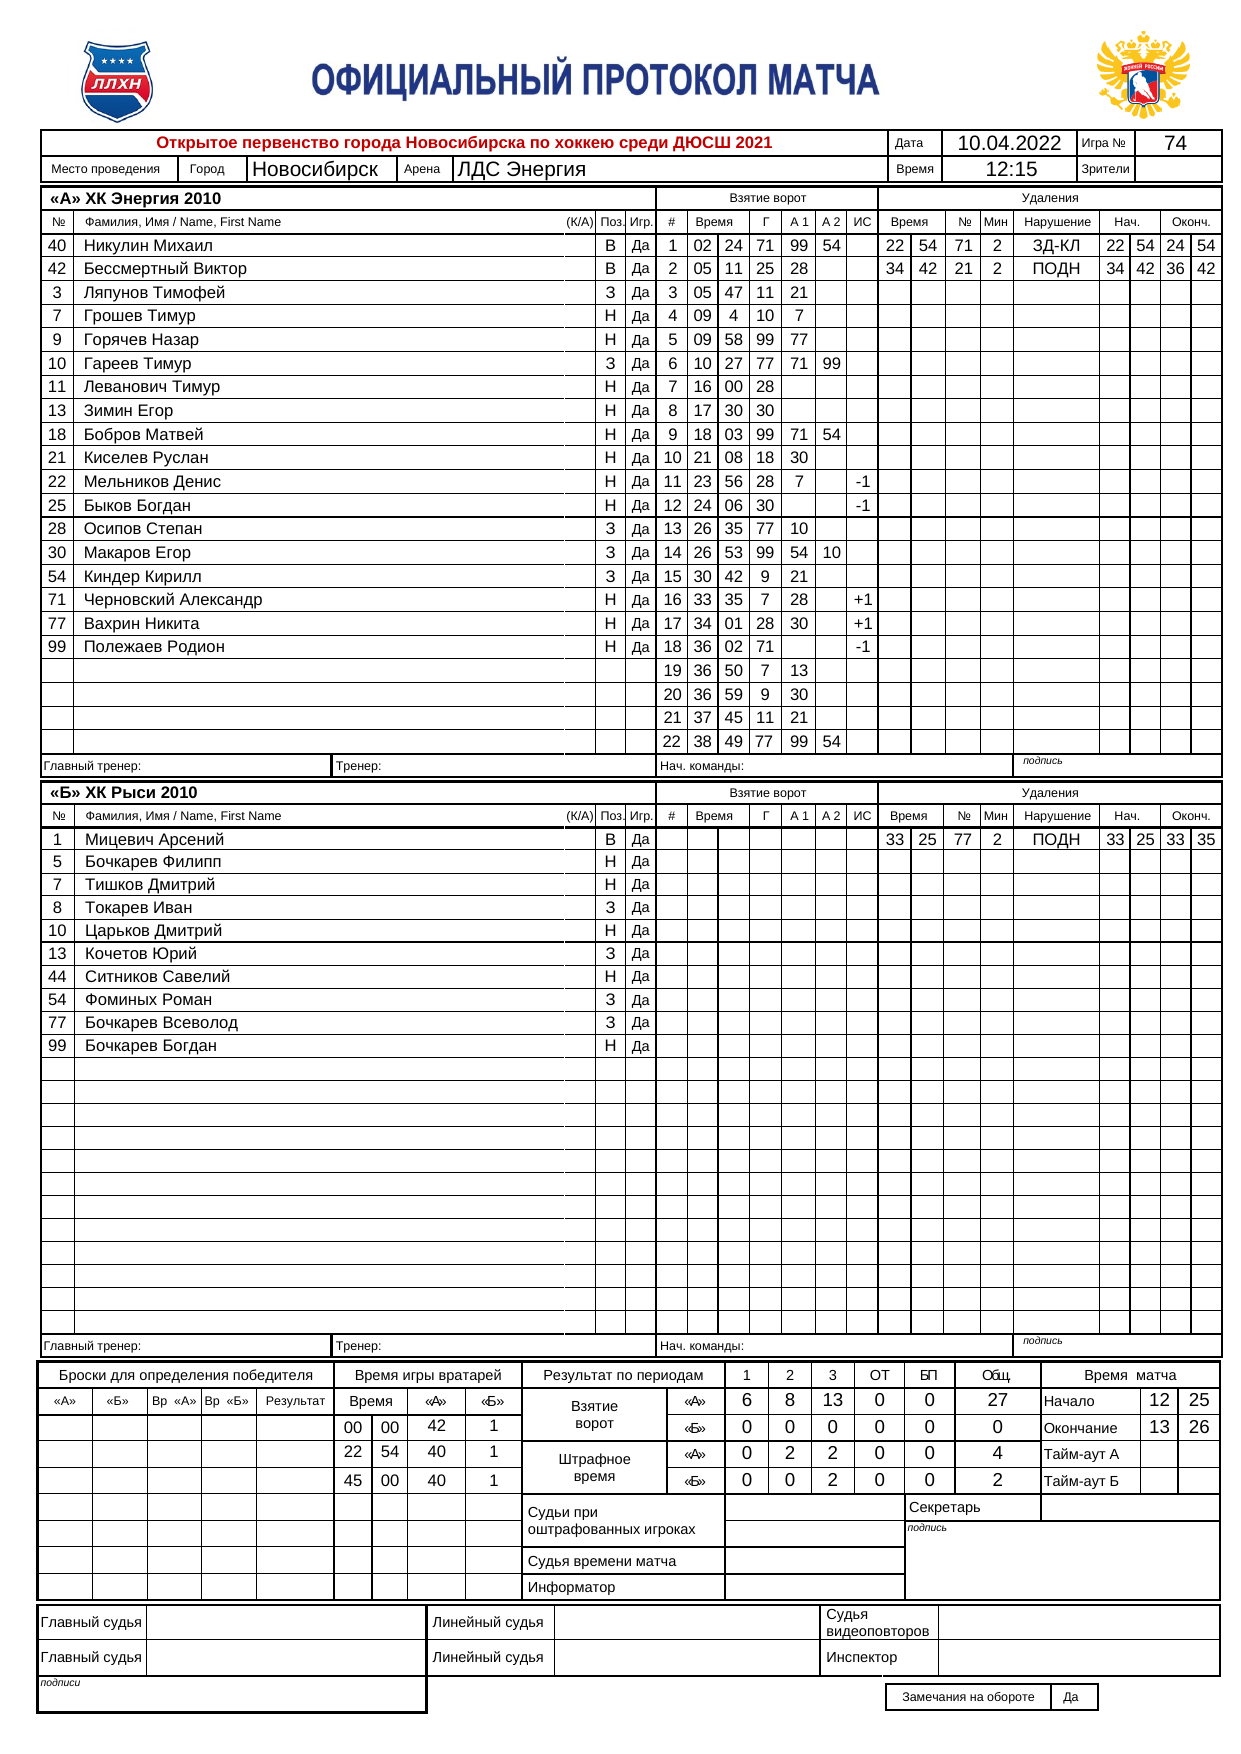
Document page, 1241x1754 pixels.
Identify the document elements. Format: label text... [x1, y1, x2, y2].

table_cell 8 [42, 896, 74, 918]
table_cell «А» [668, 1389, 724, 1413]
table_cell [847, 376, 877, 398]
table_cell 21 [782, 565, 815, 587]
table_cell Бочкарев Богдан [75, 1035, 564, 1057]
table_cell 02 [688, 235, 717, 256]
table_cell [912, 989, 943, 1011]
table_cell [782, 874, 815, 895]
table_cell [946, 730, 980, 753]
table_cell [1161, 470, 1190, 493]
table_cell 18 [688, 423, 717, 445]
table_cell [565, 494, 595, 516]
table_cell [688, 1104, 717, 1126]
table_header Время игры вратарей [335, 1363, 521, 1387]
table_cell 27 [719, 352, 749, 374]
table_cell [946, 588, 980, 611]
table_cell 42 [408, 1416, 465, 1440]
table_cell [1131, 943, 1160, 964]
table_cell [1161, 1242, 1190, 1264]
table_cell 1 [466, 1468, 521, 1493]
table_cell [1100, 636, 1129, 658]
table_cell [726, 1495, 904, 1520]
table_cell 0 [726, 1468, 768, 1493]
table_cell [1131, 446, 1160, 469]
table_cell [408, 1547, 465, 1573]
table_cell [879, 989, 910, 1011]
table_cell 54 [816, 423, 846, 445]
table_cell [1131, 1150, 1160, 1172]
table_cell [39, 1468, 92, 1493]
table_cell [565, 1242, 595, 1264]
table_cell [1014, 636, 1099, 658]
table_cell 9 [750, 683, 781, 706]
table_cell [816, 328, 846, 351]
table_cell [912, 636, 945, 658]
table_cell 28 [750, 470, 781, 493]
table_cell [42, 683, 73, 706]
table_cell [879, 423, 910, 445]
table_header Время матча [1042, 1363, 1219, 1387]
table_cell [1192, 1035, 1221, 1057]
table_cell Нач. команды: [657, 1335, 1012, 1356]
table_cell [1161, 1288, 1190, 1310]
table_cell Да [626, 423, 655, 445]
table_header 10.04.2022 [943, 131, 1076, 155]
table_cell [1161, 659, 1190, 682]
table_cell Н [596, 376, 625, 398]
table_cell Да [626, 328, 655, 351]
table_cell [257, 1468, 333, 1493]
table_cell [565, 659, 595, 682]
table_cell [782, 1265, 815, 1287]
table_cell ЗД-КЛ [1014, 235, 1099, 256]
table_cell 25 [1131, 829, 1160, 849]
table_header 74 [1136, 131, 1221, 155]
table_cell [1014, 1265, 1099, 1287]
table_cell [1014, 470, 1099, 493]
table_cell [912, 1242, 943, 1264]
table_cell [1161, 1104, 1190, 1126]
table_cell Н [596, 920, 625, 941]
table_cell ПОДН [1014, 257, 1099, 280]
table_cell [847, 707, 877, 729]
table_cell Главный судья [39, 1640, 146, 1675]
table_cell 2 [769, 1442, 811, 1467]
table_cell [565, 850, 595, 872]
table_cell [879, 943, 910, 964]
table_cell [750, 1288, 781, 1310]
table_cell [750, 850, 781, 872]
table_cell [912, 588, 945, 611]
table_cell [42, 730, 73, 753]
table_header Дата [889, 131, 941, 155]
table_cell [1161, 612, 1190, 634]
table_cell Г [750, 211, 781, 233]
table_cell [626, 730, 655, 753]
table_cell [879, 1311, 910, 1333]
table_cell [39, 1547, 92, 1573]
table_cell [688, 966, 717, 987]
table_cell [373, 1574, 407, 1599]
table_cell 0 [956, 1415, 1040, 1440]
table_cell 30 [782, 446, 815, 469]
table_cell [1131, 683, 1160, 706]
table_cell [688, 829, 717, 849]
table_cell [782, 636, 815, 658]
table_cell [750, 1035, 781, 1057]
table_cell [944, 1081, 980, 1103]
table_cell [879, 399, 910, 422]
table_cell Черновский Александр [74, 588, 564, 611]
table_cell [879, 707, 910, 729]
table_cell 42 [1192, 257, 1221, 280]
table_cell [1161, 896, 1190, 918]
table_cell Горячев Назар [74, 328, 564, 351]
table_cell [202, 1494, 256, 1520]
table_cell Оконч. [1161, 805, 1221, 826]
table_cell [1131, 612, 1160, 634]
table_cell [981, 281, 1013, 303]
table_cell 18 [657, 636, 687, 658]
table_cell [1014, 494, 1099, 516]
table_cell [750, 1058, 781, 1079]
table_cell [1131, 399, 1160, 422]
table_cell [981, 966, 1013, 987]
table_cell Н [596, 636, 625, 658]
table_cell 06 [719, 494, 749, 516]
table_cell Мицевич Арсений [75, 829, 564, 849]
table_cell 99 [816, 352, 846, 374]
table_cell [565, 636, 595, 658]
table_cell 03 [719, 423, 749, 445]
table_cell [1192, 612, 1221, 634]
table_cell [944, 1127, 980, 1149]
table_cell [912, 1173, 943, 1195]
table_cell [1100, 612, 1129, 634]
table_cell [1100, 850, 1129, 872]
table_cell 40 [408, 1441, 465, 1467]
table_cell Н [596, 446, 625, 469]
table_cell В [596, 235, 625, 256]
table_cell [1100, 1242, 1129, 1264]
table_cell [912, 683, 945, 706]
table_cell [1131, 896, 1160, 918]
table_cell [626, 659, 655, 682]
table_cell [1192, 376, 1221, 398]
table_cell [847, 1242, 877, 1264]
table_cell [981, 1058, 1013, 1079]
table_cell [42, 1196, 74, 1218]
table_cell [879, 352, 910, 374]
table_header Броски для определения победителя [39, 1363, 333, 1387]
table_cell [879, 896, 910, 918]
table_cell [782, 896, 815, 918]
table_cell [719, 896, 749, 918]
table_cell Да [626, 588, 655, 611]
table_cell [782, 1104, 815, 1126]
table_cell Линейный судья [428, 1640, 554, 1675]
table_cell [782, 989, 815, 1011]
table_cell Да [626, 376, 655, 398]
table_cell [373, 1494, 407, 1520]
table_cell [1179, 1441, 1219, 1467]
table_cell Нарушение [1014, 805, 1099, 826]
table_cell 26 [688, 518, 717, 540]
table_cell [688, 1173, 717, 1195]
table_cell 71 [782, 423, 815, 445]
table_cell подпись [1014, 1335, 1221, 1356]
table_cell 25 [42, 494, 73, 516]
table_cell 58 [719, 328, 749, 351]
table_cell [1100, 1150, 1129, 1172]
table_cell «А» [39, 1389, 92, 1413]
table_cell [565, 1311, 595, 1333]
table_cell [626, 707, 655, 729]
table_cell Гареев Тимур [74, 352, 564, 374]
table_header Открытое первенство города Новосибирска по хоккею среди ДЮСШ 2021 [42, 131, 887, 155]
table_header Удаления [879, 783, 1221, 803]
table_cell [202, 1547, 256, 1573]
table_cell 2 [981, 257, 1013, 280]
table_cell 1 [466, 1441, 521, 1467]
table_cell [1161, 1265, 1190, 1287]
table_cell [1161, 1150, 1190, 1172]
table_cell [335, 1521, 371, 1546]
table_cell [75, 1311, 564, 1333]
table_cell 54 [42, 989, 74, 1011]
table_cell [912, 896, 943, 918]
table_cell [93, 1441, 147, 1467]
table_cell подпись [1014, 755, 1221, 776]
table_cell [688, 1219, 717, 1241]
table_cell [1161, 966, 1190, 987]
table_cell 99 [42, 1035, 74, 1057]
table_cell [1161, 707, 1190, 729]
table_cell [816, 1173, 846, 1195]
table_cell [944, 1311, 980, 1333]
table_cell [1100, 305, 1129, 327]
table_cell 13 [782, 659, 815, 682]
table_cell [1131, 352, 1160, 374]
table_cell [750, 1265, 781, 1287]
table_cell [912, 1104, 943, 1126]
table_cell [466, 1547, 521, 1573]
table_cell 9 [42, 328, 73, 351]
table_cell [981, 446, 1013, 469]
table_cell [719, 966, 749, 987]
table_cell [1014, 399, 1099, 422]
table_cell [657, 1035, 687, 1057]
table_cell [782, 1081, 815, 1103]
table_cell Нач. [1100, 805, 1160, 826]
table_cell +1 [847, 588, 877, 611]
table_cell [912, 730, 945, 753]
table_cell З [596, 1012, 625, 1033]
table_cell -1 [847, 470, 877, 493]
table_cell [782, 494, 815, 516]
table_cell [750, 920, 781, 941]
table_cell [1014, 446, 1099, 469]
table_cell [1131, 541, 1160, 564]
table_cell [981, 1242, 1013, 1264]
table_cell Вр «Б» [202, 1389, 256, 1413]
table_cell [1161, 1012, 1190, 1033]
table_cell [1100, 281, 1129, 303]
table_cell [939, 1606, 1219, 1639]
table_cell [981, 730, 1013, 753]
table_cell 13 [657, 518, 687, 540]
table_cell [946, 612, 980, 634]
table_cell 71 [782, 352, 815, 374]
table_cell [1014, 1104, 1099, 1126]
table_cell [981, 470, 1013, 493]
table_cell Да [626, 235, 655, 256]
table_cell [1014, 896, 1099, 918]
table_cell [847, 989, 877, 1011]
table_cell [74, 683, 564, 706]
table_cell [1131, 636, 1160, 658]
table_cell [657, 1288, 687, 1310]
table_cell 36 [688, 683, 717, 706]
table_cell [626, 1127, 655, 1149]
table_cell [719, 1219, 749, 1241]
table_cell [1100, 352, 1129, 374]
table_cell З [596, 541, 625, 564]
table_cell [719, 874, 749, 895]
table_cell Да [626, 829, 655, 849]
table_cell 77 [42, 1012, 74, 1033]
table_cell [912, 1150, 943, 1172]
table_cell [1014, 1173, 1099, 1195]
table_cell [1100, 1219, 1129, 1241]
table_cell 2 [956, 1468, 1040, 1493]
table_cell 22 [335, 1441, 371, 1467]
table_cell [688, 896, 717, 918]
table_cell [688, 1196, 717, 1218]
table_cell [1192, 966, 1221, 987]
table_cell 4 [719, 305, 749, 327]
table_cell [1014, 281, 1099, 303]
table_cell [750, 1104, 781, 1126]
table_cell «Б» [668, 1415, 724, 1440]
table_cell Линейный судья [428, 1606, 554, 1639]
table_cell [879, 1035, 910, 1057]
table_cell [428, 1677, 882, 1711]
table_cell [42, 1104, 74, 1126]
table_cell [42, 707, 73, 729]
table_cell [981, 588, 1013, 611]
table_cell [1179, 1468, 1219, 1493]
table_cell № [944, 805, 980, 826]
table_cell [74, 730, 564, 753]
table_cell [944, 850, 980, 872]
table_cell [75, 1265, 564, 1287]
table_cell [657, 920, 687, 941]
table_cell [1014, 943, 1099, 964]
table_cell [847, 305, 877, 327]
table_cell [816, 874, 846, 895]
table_cell 13 [42, 399, 73, 422]
table_cell [782, 376, 815, 398]
table_cell [565, 1058, 595, 1079]
table_cell [1161, 541, 1190, 564]
table_cell [912, 1035, 943, 1057]
table_cell [750, 874, 781, 895]
table_cell [257, 1441, 333, 1467]
table_header 1 [726, 1363, 768, 1387]
table_cell [879, 1081, 910, 1103]
table_cell [565, 423, 595, 445]
table_cell 38 [688, 730, 717, 753]
table_cell 21 [946, 257, 980, 280]
table_cell [912, 446, 945, 469]
table_cell [1014, 683, 1099, 706]
table_cell [1161, 588, 1190, 611]
table_cell [42, 1265, 74, 1287]
table_cell [75, 1081, 564, 1103]
table_cell [565, 588, 595, 611]
table_cell [1100, 423, 1129, 445]
table_cell 12 [657, 494, 687, 516]
table_cell [816, 1288, 846, 1310]
table_cell [750, 1127, 781, 1149]
table_header Игра № [1078, 131, 1134, 155]
table_cell [944, 874, 980, 895]
table_cell [944, 1035, 980, 1057]
table_cell [816, 612, 846, 634]
table_cell 99 [42, 636, 73, 658]
table_cell [816, 1265, 846, 1287]
table_cell [719, 1242, 749, 1264]
table_header 2 [769, 1363, 811, 1387]
table_cell [1131, 1012, 1160, 1033]
table_cell [1131, 659, 1160, 682]
table_cell 15 [657, 565, 687, 587]
table_cell [816, 305, 846, 327]
table_cell [1042, 1495, 1219, 1520]
table_cell [879, 565, 910, 587]
table_cell [1131, 565, 1160, 587]
table_cell 6 [726, 1389, 768, 1413]
table_cell 00 [719, 376, 749, 398]
table_cell 10 [816, 541, 846, 564]
table_cell [1161, 565, 1190, 587]
table_cell 42 [1131, 257, 1160, 280]
table_cell [782, 1288, 815, 1310]
table_cell 2 [981, 235, 1013, 256]
table_cell 21 [688, 446, 717, 469]
table_cell 11 [719, 257, 749, 280]
table_cell [782, 1196, 815, 1218]
table_cell [688, 1288, 717, 1310]
table_cell Время [879, 211, 945, 233]
table_cell [981, 707, 1013, 729]
table_cell 11 [42, 376, 73, 398]
table_cell [912, 376, 945, 398]
table_cell [1131, 518, 1160, 540]
table_cell 10 [688, 352, 717, 374]
table_cell Да [626, 943, 655, 964]
table_cell [688, 989, 717, 1011]
table_cell [1014, 305, 1099, 327]
table_cell [1100, 1127, 1129, 1149]
table_cell 25 [1179, 1389, 1219, 1413]
table_cell [782, 966, 815, 987]
table_cell [847, 1173, 877, 1195]
table_cell [688, 1265, 717, 1287]
table_cell [1014, 328, 1099, 351]
table_cell [750, 989, 781, 1011]
table_cell З [596, 989, 625, 1011]
table_cell [257, 1574, 333, 1599]
table_cell 20 [657, 683, 687, 706]
table_cell Н [596, 874, 625, 895]
table_cell [42, 1242, 74, 1264]
table_cell Тренер: [333, 755, 655, 776]
table_cell [816, 1035, 846, 1057]
table_cell 30 [688, 565, 717, 587]
table_cell «Б» [668, 1468, 724, 1493]
table_cell [981, 423, 1013, 445]
table_cell 28 [782, 257, 815, 280]
table_cell [782, 920, 815, 941]
table_cell 35 [1192, 829, 1221, 849]
table_cell [1161, 1196, 1190, 1218]
table_cell Мин [981, 805, 1013, 826]
table_cell [1161, 1081, 1190, 1103]
table_cell [1100, 1311, 1129, 1333]
table_cell [750, 1150, 781, 1172]
table_cell 7 [42, 874, 74, 895]
table_cell 28 [42, 518, 73, 540]
table_cell [1161, 850, 1190, 872]
table_cell [816, 659, 846, 682]
table_cell [912, 874, 943, 895]
table_cell 34 [879, 257, 910, 280]
table_cell [879, 470, 910, 493]
table_cell 7 [750, 588, 781, 611]
table_cell [750, 966, 781, 987]
table_cell 0 [905, 1415, 954, 1440]
table_cell 9 [657, 423, 687, 445]
table_cell [1131, 281, 1160, 303]
table_cell [1161, 1173, 1190, 1195]
table_cell [565, 305, 595, 327]
table_cell [847, 874, 877, 895]
table_cell [1014, 1081, 1099, 1103]
table_cell [946, 446, 980, 469]
table_cell Киселев Руслан [74, 446, 564, 469]
table_cell [1161, 1311, 1190, 1333]
table_cell 34 [688, 612, 717, 634]
table_cell 22 [657, 730, 687, 753]
table_cell [944, 1173, 980, 1195]
table_cell [1161, 730, 1190, 753]
table_cell [657, 1081, 687, 1103]
table_cell [565, 1173, 595, 1195]
table_cell 77 [782, 328, 815, 351]
table_cell [879, 1058, 910, 1079]
table_cell [1014, 659, 1099, 682]
table_cell [944, 1288, 980, 1310]
table_cell 0 [726, 1442, 768, 1467]
table_cell [981, 352, 1013, 374]
table_cell [688, 1311, 717, 1333]
table_cell [816, 636, 846, 658]
table_cell [1014, 376, 1099, 398]
table_cell [1192, 707, 1221, 729]
table_cell [257, 1416, 333, 1440]
table_header «А» ХК Энергия 2010 [42, 188, 655, 209]
table_cell [408, 1574, 465, 1599]
table_cell [148, 1468, 201, 1493]
table_cell 14 [657, 541, 687, 564]
table_cell [879, 1219, 910, 1241]
table_cell [816, 829, 846, 849]
table_cell [75, 1288, 564, 1310]
table_cell [879, 683, 910, 706]
table_cell 10 [657, 446, 687, 469]
table_cell [657, 1173, 687, 1195]
table_cell [1014, 423, 1099, 445]
table_cell 77 [42, 612, 73, 634]
table_cell [257, 1494, 333, 1520]
table_cell [1100, 874, 1129, 895]
table_cell [596, 1173, 625, 1195]
table_cell [816, 565, 846, 587]
table_cell 99 [750, 541, 781, 564]
table_cell 22 [879, 235, 910, 256]
table_cell [657, 1196, 687, 1218]
table_cell [1131, 1104, 1160, 1126]
table_cell 0 [855, 1415, 904, 1440]
table_cell [1100, 920, 1129, 941]
table_cell [750, 1311, 781, 1333]
table_cell [1131, 1081, 1160, 1103]
table_header Удаления [879, 188, 1221, 209]
table_cell [1014, 541, 1099, 564]
table_cell [75, 1242, 564, 1264]
table_cell 42 [719, 565, 749, 587]
table_cell 18 [750, 446, 781, 469]
table_cell [565, 1219, 595, 1241]
table_cell [1131, 376, 1160, 398]
table_cell [1100, 565, 1129, 587]
table_cell [946, 423, 980, 445]
table_cell [1192, 494, 1221, 516]
table_cell [466, 1574, 521, 1599]
table_cell [1100, 1035, 1129, 1057]
table_header Взятие ворот [657, 188, 877, 209]
table_cell 35 [719, 518, 749, 540]
table_cell [1192, 352, 1221, 374]
table_cell [1014, 730, 1099, 753]
table_cell [879, 1242, 910, 1264]
table_cell [1099, 1682, 1220, 1711]
table_cell [1192, 1242, 1221, 1264]
table_cell «Б » [466, 1389, 521, 1413]
table_cell [847, 1058, 877, 1079]
table_cell [879, 328, 910, 351]
table_cell З [596, 352, 625, 374]
table_cell [565, 470, 595, 493]
table_cell [626, 1104, 655, 1126]
table_cell Бессмертный Виктор [74, 257, 564, 280]
table_cell [782, 1035, 815, 1057]
table_cell [626, 1058, 655, 1079]
table_cell [39, 1521, 92, 1546]
table_cell [1192, 989, 1221, 1011]
table_cell Поз. [596, 211, 625, 233]
table_cell [946, 281, 980, 303]
table_cell 99 [782, 235, 815, 256]
table_cell [981, 1173, 1013, 1195]
table_cell Да [626, 920, 655, 941]
table_cell [816, 1196, 846, 1218]
table_cell [879, 541, 910, 564]
table_cell [657, 1311, 687, 1333]
table_cell [1100, 494, 1129, 516]
table_cell 30 [42, 541, 73, 564]
table_cell 26 [1179, 1415, 1219, 1440]
table_cell [879, 850, 910, 872]
table_cell [1131, 1035, 1160, 1057]
table_cell [555, 1640, 819, 1675]
table_cell [816, 494, 846, 516]
table_cell [1014, 1150, 1099, 1172]
table_cell 33 [879, 829, 910, 849]
table_cell [847, 943, 877, 964]
table_cell [1192, 588, 1221, 611]
table_cell [946, 636, 980, 658]
table_cell [981, 1288, 1013, 1310]
table_cell [782, 829, 815, 849]
table_cell [1161, 1058, 1190, 1079]
table_cell Да [626, 518, 655, 540]
table_cell 0 [812, 1415, 854, 1440]
table_cell 23 [688, 470, 717, 493]
table_cell [408, 1521, 465, 1546]
table_cell [657, 1219, 687, 1241]
table_cell [981, 565, 1013, 587]
table_cell ИС [847, 211, 877, 233]
table_cell [626, 1242, 655, 1264]
table_cell [912, 470, 945, 493]
table_cell [879, 659, 910, 682]
table_cell [879, 376, 910, 398]
table_cell Секретарь [906, 1495, 1040, 1520]
table_cell 16 [688, 376, 717, 398]
table_cell [1131, 1058, 1160, 1079]
table_cell [1131, 328, 1160, 351]
table_cell [1014, 707, 1099, 729]
table_cell Ситников Савелий [75, 966, 564, 987]
table_cell [912, 399, 945, 422]
table_cell 17 [657, 612, 687, 634]
table_cell Тишков Дмитрий [75, 874, 564, 895]
table_cell Мельников Денис [74, 470, 564, 493]
table_cell [42, 1058, 74, 1079]
table_cell 13 [1141, 1415, 1177, 1440]
table_cell 71 [750, 636, 781, 658]
table_cell [847, 730, 877, 753]
table_cell [946, 494, 980, 516]
table_cell [75, 1104, 564, 1126]
table_cell [596, 659, 625, 682]
table_cell 21 [657, 707, 687, 729]
table_cell [1161, 399, 1190, 422]
table_cell Фоминых Роман [75, 989, 564, 1011]
table_cell [657, 1150, 687, 1172]
table_header 3 [812, 1363, 854, 1387]
table_cell [626, 1173, 655, 1195]
table_cell [688, 1150, 717, 1172]
table_cell [782, 1150, 815, 1172]
table_cell [688, 1127, 717, 1149]
table_cell [1100, 376, 1129, 398]
table_cell [1131, 1196, 1160, 1218]
table_cell [1100, 1288, 1129, 1310]
table_cell [782, 1219, 815, 1241]
table_cell [688, 1242, 717, 1264]
table_cell [1192, 874, 1221, 895]
table_cell 5 [42, 850, 74, 872]
table_cell [42, 1150, 74, 1172]
table_cell 0 [769, 1468, 811, 1493]
table_cell Информатор [523, 1575, 724, 1599]
table_cell [1131, 470, 1160, 493]
table_cell Окончание [1042, 1415, 1140, 1440]
table_cell З [596, 281, 625, 303]
table_cell [879, 1127, 910, 1149]
table_cell 53 [719, 541, 749, 564]
table_cell [657, 989, 687, 1011]
table_cell [912, 966, 943, 987]
table_cell [657, 829, 687, 849]
table_cell [750, 1173, 781, 1195]
table_cell Зрители [1078, 157, 1134, 181]
table_cell [75, 1127, 564, 1149]
table_header ОТ [855, 1363, 904, 1387]
table_cell [879, 446, 910, 469]
table_cell [75, 1173, 564, 1195]
table_cell 36 [1161, 257, 1190, 280]
table_cell 10 [782, 518, 815, 540]
table_cell [981, 874, 1013, 895]
table_cell [981, 896, 1013, 918]
table_cell [816, 257, 846, 280]
table_cell [75, 1058, 564, 1079]
table_cell [1131, 1242, 1160, 1264]
table_cell [596, 683, 625, 706]
table_cell 54 [1192, 235, 1221, 256]
table_cell # [657, 211, 687, 233]
table_cell [565, 1127, 595, 1149]
table_cell 0 [855, 1389, 904, 1413]
table_cell 10 [42, 352, 73, 374]
table_cell [1192, 1150, 1221, 1172]
table_cell 40 [42, 235, 73, 256]
table_cell 16 [657, 588, 687, 611]
table_cell [1100, 989, 1129, 1011]
table_cell [626, 1150, 655, 1172]
table_cell Зимин Егор [74, 399, 564, 422]
table_cell Бочкарев Филипп [75, 850, 564, 872]
table_cell Нач. [1100, 211, 1160, 233]
table_cell Н [596, 850, 625, 872]
table_cell Да [626, 1035, 655, 1057]
table_cell З [596, 518, 625, 540]
table_cell [1161, 352, 1190, 374]
table_cell [847, 659, 877, 682]
table_cell [1141, 1441, 1177, 1467]
table_cell Бочкарев Всеволод [75, 1012, 564, 1033]
table_cell «А» [668, 1442, 724, 1467]
table_cell [335, 1574, 371, 1599]
table_cell 56 [719, 470, 749, 493]
table_cell [565, 874, 595, 895]
table_cell Игр. [626, 211, 655, 233]
table_cell [1192, 683, 1221, 706]
table_cell [912, 943, 943, 964]
table_cell Вахрин Никита [74, 612, 564, 634]
table_cell 02 [719, 636, 749, 658]
table_cell [1136, 157, 1221, 181]
table_cell 21 [782, 707, 815, 729]
table_cell [1161, 446, 1190, 469]
table_cell [1192, 1173, 1221, 1195]
table_cell Инспектор [821, 1640, 938, 1675]
table_cell [148, 1547, 201, 1573]
table_cell [565, 399, 595, 422]
table_cell Поз. [596, 805, 625, 826]
table_cell [847, 683, 877, 706]
table_cell [981, 683, 1013, 706]
table_cell [847, 1081, 877, 1103]
table_cell [719, 943, 749, 964]
table_cell [93, 1547, 147, 1573]
table_cell [1100, 446, 1129, 469]
table_cell Г [750, 805, 781, 826]
table_cell [596, 1127, 625, 1149]
table_cell 42 [42, 257, 73, 280]
table_cell [939, 1640, 1219, 1675]
table_cell 22 [1100, 235, 1129, 256]
table_cell [944, 896, 980, 918]
table_cell Игр. [626, 805, 655, 826]
table_cell Н [596, 328, 625, 351]
table_cell [688, 1058, 717, 1079]
table_cell [847, 1012, 877, 1033]
table_cell Штрафное время [523, 1442, 666, 1493]
table_cell 28 [750, 376, 781, 398]
table_cell 8 [657, 399, 687, 422]
table_cell 77 [750, 352, 781, 374]
table_cell Взятие ворот [523, 1389, 666, 1440]
table_cell [565, 1081, 595, 1103]
table_cell 01 [719, 612, 749, 634]
table_cell [1100, 518, 1129, 540]
table_cell [816, 1242, 846, 1264]
table_cell [657, 1104, 687, 1126]
table_cell 21 [42, 446, 73, 469]
table_cell [946, 541, 980, 564]
table_cell [1192, 1219, 1221, 1241]
table_cell 0 [905, 1468, 954, 1493]
table_cell [1100, 1173, 1129, 1195]
table_header Взятие ворот [657, 783, 877, 803]
table_cell [1100, 1012, 1129, 1033]
table_cell Н [596, 588, 625, 611]
table_cell [657, 850, 687, 872]
table_cell 54 [42, 565, 73, 587]
table_cell Н [596, 1035, 625, 1057]
table_cell 45 [335, 1468, 371, 1493]
table_cell [847, 1127, 877, 1149]
table_cell [565, 376, 595, 398]
table_header Общ. [956, 1363, 1040, 1387]
table_cell № [946, 211, 980, 233]
table_cell [944, 1265, 980, 1287]
table_cell [883, 1677, 1220, 1681]
table_cell [1192, 920, 1221, 941]
table_cell [816, 1311, 846, 1333]
table_cell [1192, 541, 1221, 564]
table_cell Н [596, 966, 625, 987]
table_cell [719, 1058, 749, 1079]
table_cell [816, 1127, 846, 1149]
table_cell [688, 1081, 717, 1103]
table_cell Да [626, 612, 655, 634]
table_cell Да [626, 565, 655, 587]
table_cell [565, 683, 595, 706]
table_cell 0 [726, 1415, 768, 1440]
table_cell Да [626, 636, 655, 658]
table_cell [1100, 1081, 1129, 1103]
table_cell 0 [769, 1415, 811, 1440]
table_cell [1161, 281, 1190, 303]
table_cell 24 [688, 494, 717, 516]
table_cell [816, 1081, 846, 1103]
table_cell [1014, 565, 1099, 587]
table_cell Да [626, 966, 655, 987]
table_cell [148, 1494, 201, 1520]
table_cell Полежаев Родион [74, 636, 564, 658]
table_cell [912, 1127, 943, 1149]
table_cell [1192, 1127, 1221, 1149]
table_cell [782, 1012, 815, 1033]
table_cell 2 [657, 257, 687, 280]
table_cell [1192, 1104, 1221, 1126]
table_cell [657, 1058, 687, 1079]
table_cell 36 [688, 659, 717, 682]
table_cell Да [626, 470, 655, 493]
table_cell -1 [847, 494, 877, 516]
table_cell [816, 376, 846, 398]
table_cell [596, 1311, 625, 1333]
table_cell 77 [750, 518, 781, 540]
table_cell 11 [750, 281, 781, 303]
table_cell [946, 305, 980, 327]
table_cell [596, 1265, 625, 1287]
table_cell [1100, 541, 1129, 564]
table_header БП [905, 1363, 954, 1387]
table_cell [750, 1242, 781, 1264]
table_cell 59 [719, 683, 749, 706]
table_cell 54 [373, 1441, 407, 1467]
table_cell 30 [782, 612, 815, 634]
table_cell [847, 1288, 877, 1310]
table_cell 28 [750, 612, 781, 634]
table_cell [1192, 470, 1221, 493]
table_cell [750, 1196, 781, 1218]
table_cell [626, 683, 655, 706]
table_cell [42, 1173, 74, 1195]
table_cell 54 [816, 235, 846, 256]
table_cell 8 [769, 1389, 811, 1413]
table_cell Главный тренер: [42, 1335, 330, 1356]
table_cell [750, 896, 781, 918]
table_cell [75, 1196, 564, 1218]
table_cell [657, 1265, 687, 1287]
table_cell [879, 966, 910, 987]
table_cell [1014, 1196, 1099, 1218]
table_cell [912, 850, 943, 872]
table_cell [657, 874, 687, 895]
table_cell [1014, 1242, 1099, 1264]
table_cell [1100, 1104, 1129, 1126]
table_cell [93, 1574, 147, 1599]
table_cell 24 [1161, 235, 1190, 256]
table_cell Н [596, 470, 625, 493]
table_cell [42, 1219, 74, 1241]
table_cell 30 [750, 494, 781, 516]
table_cell [879, 730, 910, 753]
table_cell 30 [750, 399, 781, 422]
table_cell Время [889, 157, 941, 181]
table_cell [816, 966, 846, 987]
table_cell [42, 1288, 74, 1310]
table_cell [912, 1265, 943, 1287]
table_cell [1014, 874, 1099, 895]
table_cell [1161, 683, 1190, 706]
table_cell [1131, 1311, 1160, 1333]
table_cell 0 [855, 1442, 904, 1467]
table_cell 0 [905, 1389, 954, 1413]
table_cell [912, 1081, 943, 1103]
table_cell Н [596, 305, 625, 327]
table_cell [565, 541, 595, 564]
table_cell [148, 1521, 201, 1546]
table_cell [879, 588, 910, 611]
table_cell [657, 943, 687, 964]
table_cell [408, 1494, 465, 1520]
table_cell [1131, 305, 1160, 327]
table_cell Бобров Матвей [74, 423, 564, 445]
table_cell [1014, 612, 1099, 634]
table_cell [981, 1035, 1013, 1057]
table_cell [657, 896, 687, 918]
table_cell [1161, 376, 1190, 398]
table_cell [93, 1416, 147, 1440]
table_cell [847, 920, 877, 941]
table_cell Главный судья [39, 1606, 146, 1639]
table_cell [1161, 1035, 1190, 1057]
table_cell [981, 943, 1013, 964]
table_cell 13 [812, 1389, 854, 1413]
table_cell [1192, 1311, 1221, 1333]
table_cell [1100, 588, 1129, 611]
table_cell [1192, 305, 1221, 327]
table_cell [1192, 281, 1221, 303]
table_cell [816, 1058, 846, 1079]
table_cell [1161, 943, 1190, 964]
table_cell 77 [944, 829, 980, 849]
table_cell Никулин Михаил [74, 235, 564, 256]
table_cell 13 [42, 943, 74, 964]
table_cell Судьи при оштрафованных игроках [523, 1495, 724, 1546]
table_cell [946, 376, 980, 398]
table_cell [912, 541, 945, 564]
table_cell [688, 1035, 717, 1057]
table_cell [879, 1196, 910, 1218]
table_cell [981, 305, 1013, 327]
table_cell [1131, 494, 1160, 516]
table_cell [816, 1012, 846, 1033]
table_cell [626, 1219, 655, 1241]
table_cell [946, 399, 980, 422]
table_cell Да [626, 281, 655, 303]
table_cell [626, 1081, 655, 1103]
table_cell [847, 1219, 877, 1241]
table_cell [596, 1242, 625, 1264]
table_cell [847, 541, 877, 564]
table_cell Да [626, 850, 655, 872]
table_cell [1014, 518, 1099, 540]
table_cell [847, 565, 877, 587]
table_cell 45 [719, 707, 749, 729]
table_cell 12 [1141, 1389, 1177, 1413]
table_cell В [596, 829, 625, 849]
table_cell 27 [956, 1389, 1040, 1413]
table_cell № [42, 211, 73, 233]
table_cell 71 [42, 588, 73, 611]
table_cell [944, 989, 980, 1011]
table_cell [912, 1058, 943, 1079]
table_cell Леванович Тимур [74, 376, 564, 398]
table_cell Да [626, 541, 655, 564]
table_cell [1192, 1265, 1221, 1287]
table_cell Время [879, 805, 943, 826]
table_cell Время [688, 211, 749, 233]
table_cell [981, 1196, 1013, 1218]
table_cell [466, 1494, 521, 1520]
table_cell [202, 1468, 256, 1493]
table_cell 2 [812, 1468, 854, 1493]
table_cell 35 [719, 588, 749, 611]
table_cell 37 [688, 707, 717, 729]
table_cell [719, 1265, 749, 1287]
table_cell [565, 328, 595, 351]
table_cell [750, 1012, 781, 1033]
table_cell [912, 1311, 943, 1333]
table_cell [565, 352, 595, 374]
table_cell [1192, 565, 1221, 587]
table_cell 7 [750, 659, 781, 682]
table_cell 05 [688, 281, 717, 303]
table_cell (К/А) [565, 805, 595, 826]
table_cell [1192, 850, 1221, 872]
table_cell [879, 874, 910, 895]
table_cell 7 [782, 470, 815, 493]
table_cell 33 [1161, 829, 1190, 849]
table_cell [912, 352, 945, 374]
table_cell [879, 494, 910, 516]
table_cell [1014, 1035, 1099, 1057]
table_cell [39, 1494, 92, 1520]
table_cell [257, 1547, 333, 1573]
table_cell [981, 920, 1013, 941]
table_cell Да [626, 399, 655, 422]
table_cell 17 [688, 399, 717, 422]
table_cell 30 [782, 683, 815, 706]
table_cell [565, 1196, 595, 1218]
table_cell [879, 920, 910, 941]
table_cell [565, 1265, 595, 1287]
table_cell [1100, 707, 1129, 729]
table_cell [1014, 966, 1099, 987]
table_cell № [42, 805, 74, 826]
table_cell [335, 1547, 371, 1573]
table_cell [1161, 920, 1190, 941]
table_cell [912, 518, 945, 540]
table_cell [596, 730, 625, 753]
table_cell [147, 1640, 425, 1675]
table_cell Главный тренер: [42, 755, 330, 776]
table_cell [719, 1150, 749, 1172]
table_cell [782, 1311, 815, 1333]
table_cell [981, 328, 1013, 351]
table_cell [750, 943, 781, 964]
table_cell Начало [1042, 1389, 1140, 1413]
table_cell [202, 1521, 256, 1546]
table_cell [1131, 989, 1160, 1011]
table_cell Вр «А» [148, 1389, 201, 1413]
table_cell [847, 423, 877, 445]
table_cell [912, 1219, 943, 1241]
table_cell [847, 257, 877, 280]
table_cell [816, 896, 846, 918]
table_cell 71 [946, 235, 980, 256]
table_cell [981, 1311, 1013, 1333]
table_cell [750, 1081, 781, 1103]
table_cell [657, 1012, 687, 1033]
table_cell [373, 1547, 407, 1573]
table_cell [944, 943, 980, 964]
table_cell [626, 1311, 655, 1333]
table_cell [1131, 920, 1160, 941]
table_cell [981, 989, 1013, 1011]
table_cell Мин [981, 211, 1013, 233]
table_cell [688, 943, 717, 964]
table_cell [944, 1104, 980, 1126]
table_cell ПОДН [1014, 829, 1099, 849]
table_cell Время [335, 1389, 407, 1413]
table_cell [1014, 352, 1099, 374]
table_cell [74, 707, 564, 729]
table_cell [1100, 966, 1129, 987]
table_cell [1131, 1265, 1160, 1287]
table_cell [981, 399, 1013, 422]
table_cell А 2 [816, 805, 846, 826]
table_cell [719, 920, 749, 941]
table_cell 1 [466, 1416, 521, 1440]
table_cell [816, 1104, 846, 1126]
table_cell подпись [906, 1522, 1219, 1599]
table_cell [565, 707, 595, 729]
table_cell 21 [782, 281, 815, 303]
table_cell 44 [42, 966, 74, 987]
table_cell [719, 1012, 749, 1033]
table_cell [719, 850, 749, 872]
table_cell [944, 1219, 980, 1241]
table_cell Тайм-аут Б [1042, 1468, 1140, 1493]
table_cell [1192, 636, 1221, 658]
table_cell 25 [912, 829, 943, 849]
table_cell [981, 518, 1013, 540]
table_cell [1141, 1468, 1177, 1493]
table_cell [565, 896, 595, 918]
table_cell [596, 1081, 625, 1103]
table_cell [565, 829, 595, 849]
table_cell 1 [657, 235, 687, 256]
table_cell [1161, 305, 1190, 327]
table_cell [981, 659, 1013, 682]
table_cell [912, 305, 945, 327]
table_cell 4 [657, 305, 687, 327]
table_cell [816, 707, 846, 729]
table_cell [719, 1104, 749, 1126]
table_cell [1014, 1058, 1099, 1079]
table_cell [565, 943, 595, 964]
table_cell [782, 1242, 815, 1264]
table_cell 10 [750, 305, 781, 327]
table_cell Царьков Дмитрий [75, 920, 564, 941]
table_cell Да [626, 874, 655, 895]
table_cell [565, 1288, 595, 1310]
table_cell [782, 850, 815, 872]
table_cell [565, 257, 595, 280]
table_cell [148, 1416, 201, 1440]
table_cell [750, 829, 781, 849]
table_cell [879, 612, 910, 634]
table_cell [1192, 423, 1221, 445]
table_cell [847, 1196, 877, 1218]
table_cell Осипов Степан [74, 518, 564, 540]
table_cell Токарев Иван [75, 896, 564, 918]
table_cell 9 [750, 565, 781, 587]
table_cell [912, 707, 945, 729]
table_cell [946, 707, 980, 729]
table_cell [847, 1035, 877, 1057]
table_cell [1161, 1219, 1190, 1241]
table_header Да [1052, 1685, 1097, 1709]
table_cell Город [179, 157, 246, 181]
table_cell [42, 1081, 74, 1103]
table_cell Да [626, 989, 655, 1011]
table_cell [93, 1521, 147, 1546]
table_cell [946, 518, 980, 540]
table_cell [946, 352, 980, 374]
table_cell Судья времени матча [523, 1548, 724, 1573]
table_cell [148, 1574, 201, 1599]
table_cell [946, 565, 980, 587]
table_cell [944, 920, 980, 941]
table_cell 1 [42, 829, 74, 849]
table_cell 33 [688, 588, 717, 611]
table_cell [847, 328, 877, 351]
picture [5, 28, 1197, 129]
table_cell 2 [981, 829, 1013, 849]
table_cell [565, 281, 595, 303]
table_cell [657, 966, 687, 987]
table_cell [1192, 1012, 1221, 1033]
table_cell «Б» [93, 1389, 147, 1413]
table_cell [1161, 636, 1190, 658]
table_cell [912, 328, 945, 351]
table_cell 4 [956, 1442, 1040, 1467]
table_cell А 2 [816, 211, 846, 233]
table_cell [879, 1104, 910, 1126]
table_cell [1014, 1012, 1099, 1033]
table_cell [596, 1219, 625, 1241]
table_cell [879, 1150, 910, 1172]
table_cell [816, 850, 846, 872]
table_cell [912, 423, 945, 445]
table_cell 00 [373, 1416, 407, 1440]
table_cell [1161, 1127, 1190, 1149]
table_cell [1131, 1288, 1160, 1310]
table_cell [1100, 659, 1129, 682]
table_cell 0 [905, 1442, 954, 1467]
table_cell [1192, 518, 1221, 540]
table_cell [719, 1173, 749, 1195]
table_cell Тренер: [333, 1335, 655, 1356]
table_cell [565, 235, 595, 256]
table_cell Н [596, 423, 625, 445]
table_cell [782, 1058, 815, 1079]
table_cell 54 [1131, 235, 1160, 256]
table_cell [39, 1441, 92, 1467]
table_cell [847, 235, 877, 256]
table_cell [1192, 1081, 1221, 1103]
table_cell [1131, 966, 1160, 987]
table_header Результат по периодам [523, 1363, 724, 1387]
table_cell [981, 636, 1013, 658]
table_cell [147, 1606, 425, 1639]
table_cell [1100, 1058, 1129, 1079]
table_cell Грошев Тимур [74, 305, 564, 327]
table_cell [847, 1311, 877, 1333]
table_cell [847, 829, 877, 849]
table_cell 54 [816, 730, 846, 753]
table_cell Да [626, 896, 655, 918]
table_cell [719, 829, 749, 849]
table_cell ЛДС Энергия [454, 157, 887, 181]
table_cell [719, 1196, 749, 1218]
table_cell 6 [657, 352, 687, 374]
table_cell [1131, 588, 1160, 611]
table_cell [39, 1416, 92, 1440]
table_cell Да [626, 257, 655, 280]
table_cell [1100, 1265, 1129, 1287]
table_cell [626, 1288, 655, 1310]
table_cell [75, 1219, 564, 1241]
table_cell 33 [1100, 829, 1129, 849]
table_cell [1161, 328, 1190, 351]
table_cell [946, 683, 980, 706]
table_cell Н [596, 494, 625, 516]
table_cell 49 [719, 730, 749, 753]
table_cell [565, 1150, 595, 1172]
table_cell Фамилия, Имя / Name, First Name [74, 211, 565, 233]
table_cell [912, 920, 943, 941]
table_cell 18 [42, 423, 73, 445]
table_cell [981, 541, 1013, 564]
table_cell [912, 1012, 943, 1033]
table_cell [944, 1012, 980, 1033]
table_cell З [596, 565, 625, 587]
table_cell 09 [688, 328, 717, 351]
table_cell (К/А) [565, 211, 595, 233]
table_cell Да [626, 352, 655, 374]
table_cell [565, 730, 595, 753]
table_cell [1131, 1173, 1160, 1195]
table_cell [202, 1574, 256, 1599]
table_cell [879, 1173, 910, 1195]
table_cell [912, 281, 945, 303]
table_cell [816, 446, 846, 469]
table_cell [847, 399, 877, 422]
table_cell [719, 1288, 749, 1310]
table_cell В [596, 257, 625, 280]
table_cell [1131, 874, 1160, 895]
table_cell 00 [373, 1468, 407, 1493]
table_cell [1100, 1196, 1129, 1218]
table_cell [1014, 1288, 1099, 1310]
table_cell 05 [688, 257, 717, 280]
table_cell 36 [688, 636, 717, 658]
table_cell [1192, 399, 1221, 422]
table_cell [879, 281, 910, 303]
table_cell Арена [398, 157, 452, 181]
table_cell [719, 1035, 749, 1057]
table_cell -1 [847, 636, 877, 658]
table_cell [1161, 423, 1190, 445]
table_cell [879, 518, 910, 540]
table_cell [1161, 494, 1190, 516]
table_cell Кочетов Юрий [75, 943, 564, 964]
table_cell 25 [750, 257, 781, 280]
table_cell [596, 1196, 625, 1218]
table_cell [816, 989, 846, 1011]
table_cell [847, 850, 877, 872]
table_cell [1014, 1219, 1099, 1241]
table_header Замечания на обороте [887, 1685, 1050, 1709]
table_cell 22 [42, 470, 73, 493]
table_cell [1131, 1127, 1160, 1149]
table_cell [816, 683, 846, 706]
table_cell [816, 399, 846, 422]
table_cell [1192, 1196, 1221, 1218]
table_cell [1192, 446, 1221, 469]
table_cell [726, 1548, 904, 1573]
table_cell 71 [750, 235, 781, 256]
table_cell [1192, 896, 1221, 918]
table_cell [1192, 659, 1221, 682]
table_cell [726, 1575, 904, 1599]
table_cell [816, 1219, 846, 1241]
table_cell [816, 943, 846, 964]
table_cell [944, 1150, 980, 1172]
table_cell 3 [42, 281, 73, 303]
table_cell [847, 966, 877, 987]
table_cell Судья видеоповторов [821, 1606, 938, 1639]
table_cell Н [596, 399, 625, 422]
table_cell [726, 1521, 904, 1546]
table_cell [688, 850, 717, 872]
table_cell [93, 1468, 147, 1493]
table_cell [1131, 1219, 1160, 1241]
table_cell 09 [688, 305, 717, 327]
table_cell [565, 920, 595, 941]
table_cell [1014, 850, 1099, 872]
table_cell З [596, 896, 625, 918]
table_cell 7 [782, 305, 815, 327]
table_cell 99 [750, 328, 781, 351]
table_cell [1100, 683, 1129, 706]
table_cell Фамилия, Имя / Name, First Name [75, 805, 565, 826]
table_cell [719, 989, 749, 1011]
table_cell [816, 281, 846, 303]
table_cell [1014, 920, 1099, 941]
table_cell [42, 1311, 74, 1333]
table_cell [626, 1265, 655, 1287]
table_cell [93, 1494, 147, 1520]
table_cell [335, 1494, 371, 1520]
table_cell [1161, 874, 1190, 895]
table_cell Н [596, 612, 625, 634]
table_cell Да [626, 446, 655, 469]
table_cell [944, 1058, 980, 1079]
table_cell [981, 1104, 1013, 1126]
table_cell [944, 1242, 980, 1264]
table_cell [148, 1441, 201, 1467]
table_cell [782, 399, 815, 422]
table_cell 54 [782, 541, 815, 564]
table_cell [1192, 730, 1221, 753]
table_cell [373, 1521, 407, 1546]
table_cell 99 [782, 730, 815, 753]
table_cell Быков Богдан [74, 494, 564, 516]
table_cell 40 [408, 1468, 465, 1493]
table_cell [596, 1058, 625, 1079]
table_cell [1192, 1058, 1221, 1079]
table_cell Нач. команды: [657, 755, 1012, 776]
table_cell [816, 518, 846, 540]
table_cell [981, 1127, 1013, 1149]
table_cell Макаров Егор [74, 541, 564, 564]
table_cell 10 [42, 920, 74, 941]
table_cell [981, 1150, 1013, 1172]
table_cell [555, 1606, 819, 1639]
table_cell 47 [719, 281, 749, 303]
table_cell [782, 1173, 815, 1195]
table_cell [847, 1104, 877, 1126]
table_cell [847, 518, 877, 540]
table_cell [944, 966, 980, 987]
table_cell [1014, 1311, 1099, 1333]
table_header «Б» ХК Рыси 2010 [42, 783, 655, 803]
table_cell ИС [847, 805, 877, 826]
table_cell [75, 1150, 564, 1172]
table_cell [816, 1150, 846, 1172]
table_cell Результат [257, 1389, 333, 1413]
table_cell подписи [39, 1677, 425, 1711]
table_cell [981, 1265, 1013, 1287]
table_cell Оконч. [1161, 211, 1221, 233]
table_cell 2 [812, 1442, 854, 1467]
table_cell [565, 1035, 595, 1057]
table_cell 11 [750, 707, 781, 729]
table_cell 11 [657, 470, 687, 493]
table_cell Место проведения [42, 157, 177, 181]
table_cell [847, 1150, 877, 1172]
table_cell [596, 1104, 625, 1126]
table_cell [782, 943, 815, 964]
table_cell [981, 612, 1013, 634]
table_cell Новосибирск [248, 157, 396, 181]
table_cell [596, 1288, 625, 1310]
table_cell 42 [912, 257, 945, 280]
table_cell 99 [750, 423, 781, 445]
table_cell [257, 1521, 333, 1546]
table_cell [981, 494, 1013, 516]
table_cell 28 [782, 588, 815, 611]
table_cell [912, 1288, 943, 1310]
table_cell 34 [1100, 257, 1129, 280]
table_cell [981, 376, 1013, 398]
table_cell 30 [719, 399, 749, 422]
table_cell [782, 1127, 815, 1149]
table_cell [42, 1127, 74, 1149]
table_cell [946, 328, 980, 351]
table_cell [657, 1242, 687, 1264]
table_cell [1100, 896, 1129, 918]
table_cell # [657, 805, 687, 826]
table_cell [1192, 1288, 1221, 1310]
table_cell 0 [855, 1468, 904, 1493]
table_cell [565, 966, 595, 987]
table_cell [879, 1265, 910, 1287]
table_cell [74, 659, 564, 682]
table_cell [981, 1081, 1013, 1103]
table_cell Да [626, 305, 655, 327]
table_cell [719, 1311, 749, 1333]
table_cell [626, 1196, 655, 1218]
table_cell [750, 1219, 781, 1241]
table_cell [1131, 423, 1160, 445]
table_cell [565, 1012, 595, 1033]
table_cell [1161, 989, 1190, 1011]
table_cell Да [626, 1012, 655, 1033]
table_cell [657, 1127, 687, 1149]
table_cell [847, 281, 877, 303]
table_cell [565, 446, 595, 469]
table_cell Ляпунов Тимофей [74, 281, 564, 303]
table_cell [1014, 989, 1099, 1011]
table_cell [1192, 328, 1221, 351]
table_cell [1192, 943, 1221, 964]
table_cell [912, 565, 945, 587]
table_cell [1131, 850, 1160, 872]
table_cell 77 [750, 730, 781, 753]
table_cell Тайм-аут А [1042, 1441, 1140, 1467]
table_cell [816, 588, 846, 611]
table_cell [42, 659, 73, 682]
table_cell Киндер Кирилл [74, 565, 564, 587]
table_cell [847, 1265, 877, 1287]
table_cell [879, 1288, 910, 1310]
table_cell 26 [688, 541, 717, 564]
table_cell [565, 612, 595, 634]
table_cell [816, 920, 846, 941]
table_cell [1100, 943, 1129, 964]
table_cell [596, 707, 625, 729]
table_cell [847, 896, 877, 918]
table_cell [565, 1104, 595, 1126]
table_cell А 1 [782, 211, 815, 233]
table_cell [39, 1574, 92, 1599]
table_cell [565, 565, 595, 587]
table_cell Время [688, 805, 749, 826]
table_cell [879, 636, 910, 658]
table_cell [1100, 470, 1129, 493]
table_cell [946, 659, 980, 682]
table_cell [912, 1196, 943, 1218]
table_cell [719, 1127, 749, 1149]
table_cell [946, 470, 980, 493]
table_cell [202, 1441, 256, 1467]
table_cell [912, 659, 945, 682]
table_cell [981, 850, 1013, 872]
table_cell [1161, 518, 1190, 540]
table_cell [688, 874, 717, 895]
table_cell Да [626, 494, 655, 516]
table_cell [981, 1219, 1013, 1241]
table_cell [1014, 588, 1099, 611]
table_cell [1100, 730, 1129, 753]
table_cell [816, 470, 846, 493]
table_cell [981, 1012, 1013, 1033]
table_cell [847, 352, 877, 374]
table_cell [565, 518, 595, 540]
table_cell [688, 920, 717, 941]
table_cell 08 [719, 446, 749, 469]
table_cell [944, 1196, 980, 1218]
table_cell +1 [847, 612, 877, 634]
table_cell [1131, 707, 1160, 729]
table_cell [912, 612, 945, 634]
table_cell 00 [335, 1416, 371, 1440]
table_cell [912, 494, 945, 516]
table_cell [847, 446, 877, 469]
table_cell 7 [42, 305, 73, 327]
table_cell А 1 [782, 805, 815, 826]
table_cell [879, 1012, 910, 1033]
table_cell 24 [719, 235, 749, 256]
table_cell 50 [719, 659, 749, 682]
table_cell [565, 989, 595, 1011]
table_cell 3 [657, 281, 687, 303]
table_cell [1014, 1127, 1099, 1149]
table_cell 5 [657, 328, 687, 351]
table_cell [879, 305, 910, 327]
table_cell 7 [657, 376, 687, 398]
table_cell 19 [657, 659, 687, 682]
table_cell «А» [408, 1389, 465, 1413]
table_cell [1100, 399, 1129, 422]
table_cell [202, 1416, 256, 1440]
table_cell [466, 1521, 521, 1546]
table_cell [596, 1150, 625, 1172]
table_cell [1100, 328, 1129, 351]
table_cell [1131, 730, 1160, 753]
table_cell 12:15 [943, 157, 1076, 181]
table_cell З [596, 943, 625, 964]
table_cell 54 [912, 235, 945, 256]
table_cell [688, 1012, 717, 1033]
table_cell Нарушение [1014, 211, 1099, 233]
table_cell [719, 1081, 749, 1103]
